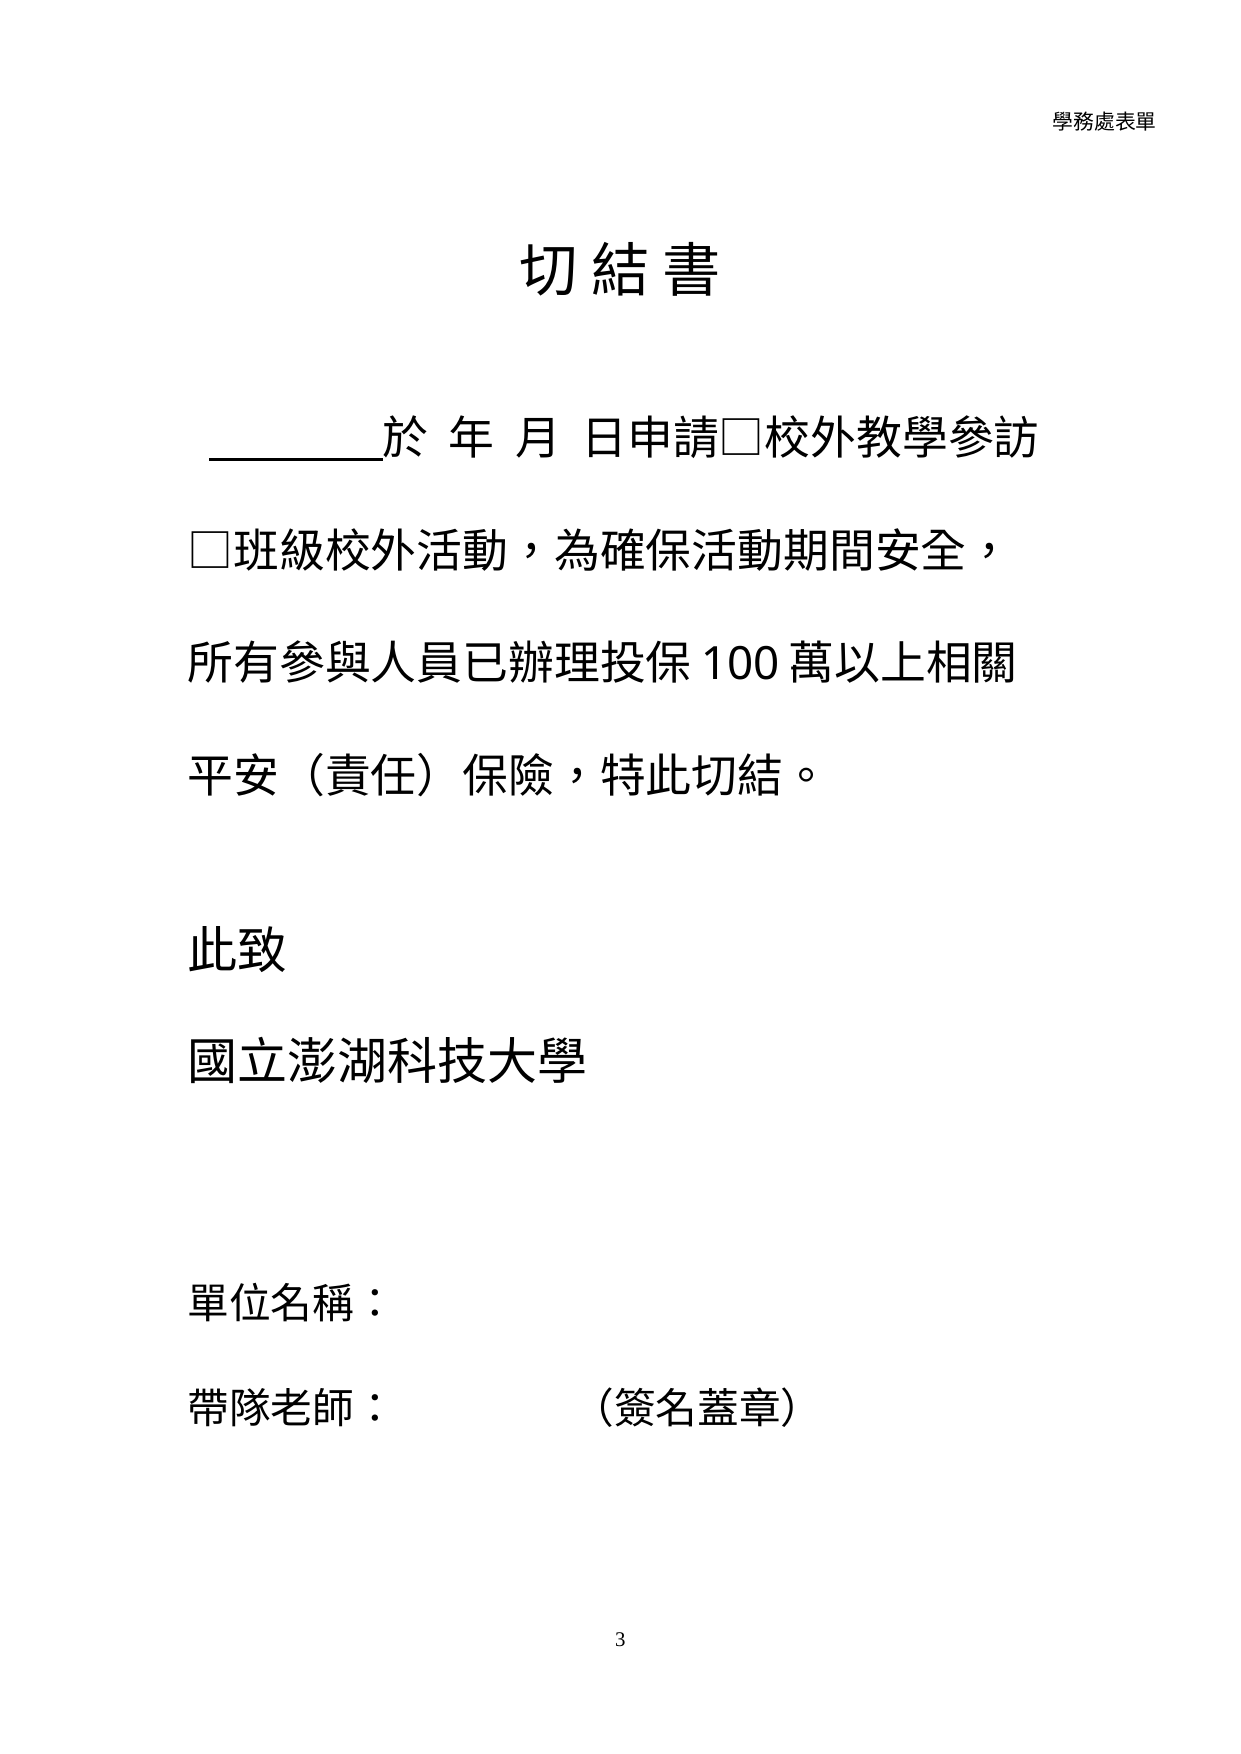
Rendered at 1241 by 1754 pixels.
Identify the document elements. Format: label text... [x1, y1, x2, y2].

text 帶隊老師： （簽名蓋章） [187, 1368, 1053, 1443]
text [1037, 98, 1187, 154]
text 於 年 月 日申請□校外教學參訪□班級校外活動，為確保活動期間安全，所有參與人員已辦理投保100萬以上相關平安（責任）保險，特此切結。 [187, 397, 1053, 810]
text 切 結 書 [187, 210, 1053, 322]
text 學務處表單 [1052, 105, 1172, 135]
text 此致 [187, 909, 1053, 984]
text 單位名稱： [187, 1263, 1053, 1338]
text 國立澎湖科技大學 [187, 1020, 1053, 1095]
